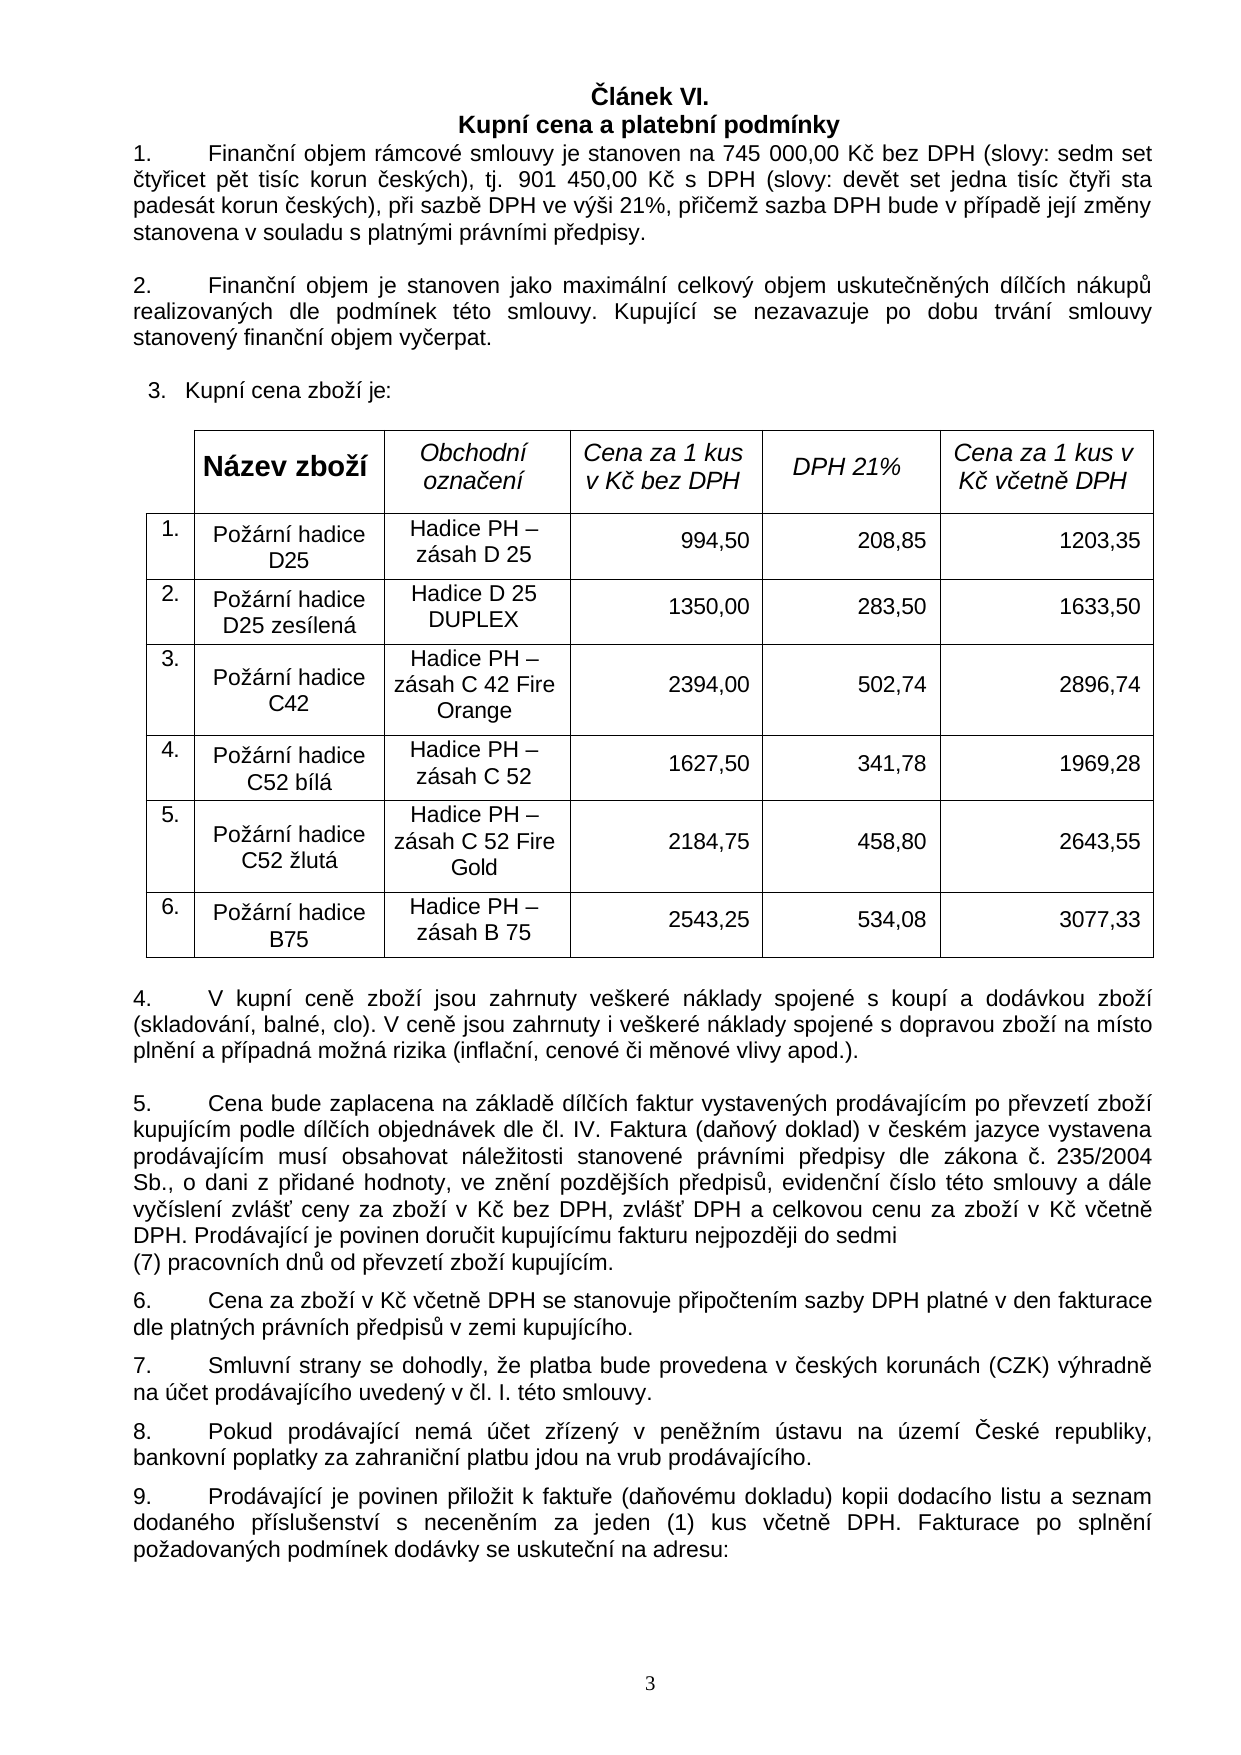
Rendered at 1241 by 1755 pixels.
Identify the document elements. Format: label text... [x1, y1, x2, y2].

table_cell 3. [147, 645, 194, 735]
table_cell 1350,00 [571, 580, 762, 643]
table_cell Požární hadice B75 [195, 893, 384, 957]
list Prodávající je povinen přiložit k faktuře (daňovému dokladu) kopii dodacího listu a seznam dodaného příslušenství s neceněním za jeden (1) kus včetně DPH. Fakturace po splnění požadovaných podmínek dodávky se uskuteční na adresu: [133, 1483, 1153, 1562]
text (7) pracovních dnů od převzetí zboží kupujícím. [133, 1248, 1167, 1275]
table_cell 2184,75 [571, 801, 762, 892]
list Cena za zboží v Kč včetně DPH se stanovuje připočtením sazby DPH platné v den fakturace dle platných právních předpisů v zemi kupujícího. [133, 1287, 1153, 1340]
table_cell 458,80 [763, 801, 940, 892]
list V kupní ceně zboží jsou zahrnuty veškeré náklady spojené s koupí a dodávkou zboží (skladování, balné, clo). V ceně jsou zahrnuty i veškeré náklady spojené s dopravou zboží na místo plnění a případná možná rizika (inflační, cenové či měnové vlivy apod.). [133, 985, 1153, 1064]
table_cell 6. [147, 893, 194, 957]
table_cell 283,50 [763, 580, 940, 643]
table_cell Hadice D 25 DUPLEX [385, 580, 570, 643]
list Kupní cena zboží je: [148, 377, 1167, 403]
table_cell 502,74 [763, 645, 940, 735]
list Cena bude zaplacena na základě dílčích faktur vystavených prodávajícím po převzetí zboží kupujícím podle dílčích objednávek dle čl. IV. Faktura (daňový doklad) v českém jazyce vystavena prodávajícím musí obsahovat náležitosti stanovené právními předpisy dle zákona č. 235/2004 Sb., o dani z přidané hodnoty, ve znění pozdějších předpisů, evidenční číslo této smlouvy a dále vyčíslení zvlášť ceny za zboží v Kč bez DPH, zvlášť DPH a celkovou cenu za zboží v Kč včetně DPH. Prodávající je povinen doručit kupujícímu fakturu nejpozději do sedmi [133, 1090, 1153, 1248]
list Finanční objem je stanoven jako maximální celkový objem uskutečněných dílčích nákupů realizovaných dle podmínek této smlouvy. Kupující se nezavazuje po dobu trvání smlouvy stanovený finanční objem vyčerpat. [133, 272, 1152, 351]
table_cell 5. [147, 801, 194, 892]
table_cell 1627,50 [571, 736, 762, 800]
table_cell Požární hadice D25 [195, 514, 384, 578]
table_cell Požární hadice C52 bílá [195, 736, 384, 800]
table_cell 2394,00 [571, 645, 762, 735]
table_cell Hadice PH – zásah D 25 [385, 514, 570, 578]
text Kupní cena a platební podmínky [458, 111, 1167, 140]
table_cell 4. [147, 736, 194, 800]
table_header Cena za 1 kus v Kč včetně DPH [941, 431, 1153, 513]
table_header Název zboží [195, 431, 384, 513]
table_cell 2896,74 [941, 645, 1153, 735]
list Finanční objem rámcové smlouvy je stanoven na 745 000,00 Kč bez DPH (slovy: sedm set čtyřicet pět tisíc korun českých), tj. 901 450,00 Kč s DPH (slovy: devět set jedna tisíc čtyři sta padesát korun českých), při sazbě DPH ve výši 21%, přičemž sazba DPH bude v případě její změny stanovena v souladu s platnými právními předpisy. [133, 140, 1153, 245]
table_cell 1633,50 [941, 580, 1153, 643]
table_cell Hadice PH – zásah C 52 [385, 736, 570, 800]
table_cell Požární hadice C52 žlutá [195, 801, 384, 892]
table_cell 2643,55 [941, 801, 1153, 892]
table_cell 208,85 [763, 514, 940, 578]
table_header Cena za 1 kus v Kč bez DPH [571, 431, 762, 513]
table_cell 1203,35 [941, 514, 1153, 578]
table_cell 994,50 [571, 514, 762, 578]
list Smluvní strany se dohodly, že platba bude provedena v českých korunách (CZK) výhradně na účet prodávajícího uvedený v čl. I. této smlouvy. [133, 1352, 1153, 1405]
table_cell 534,08 [763, 893, 940, 957]
table_cell 3077,33 [941, 893, 1153, 957]
table_cell Požární hadice C42 [195, 645, 384, 735]
table_cell 2543,25 [571, 893, 762, 957]
table_cell 1969,28 [941, 736, 1153, 800]
table_header [146, 430, 194, 513]
table_header DPH 21% [763, 431, 940, 513]
table_cell Hadice PH – zásah C 42 Fire Orange [385, 645, 570, 735]
list Pokud prodávající nemá účet zřízený v peněžním ústavu na území České republiky, bankovní poplatky za zahraniční platbu jdou na vrub prodávajícího. [133, 1418, 1153, 1470]
table_cell 2. [147, 580, 194, 643]
table_cell 1. [147, 514, 194, 578]
table_cell Hadice PH – zásah C 52 Fire Gold [385, 801, 570, 892]
table_cell 341,78 [763, 736, 940, 800]
table_cell Požární hadice D25 zesílená [195, 580, 384, 643]
subtitle Článek VI. [133, 82, 1167, 111]
table_header Obchodní označení [385, 431, 570, 513]
table_cell Hadice PH – zásah B 75 [385, 893, 570, 957]
